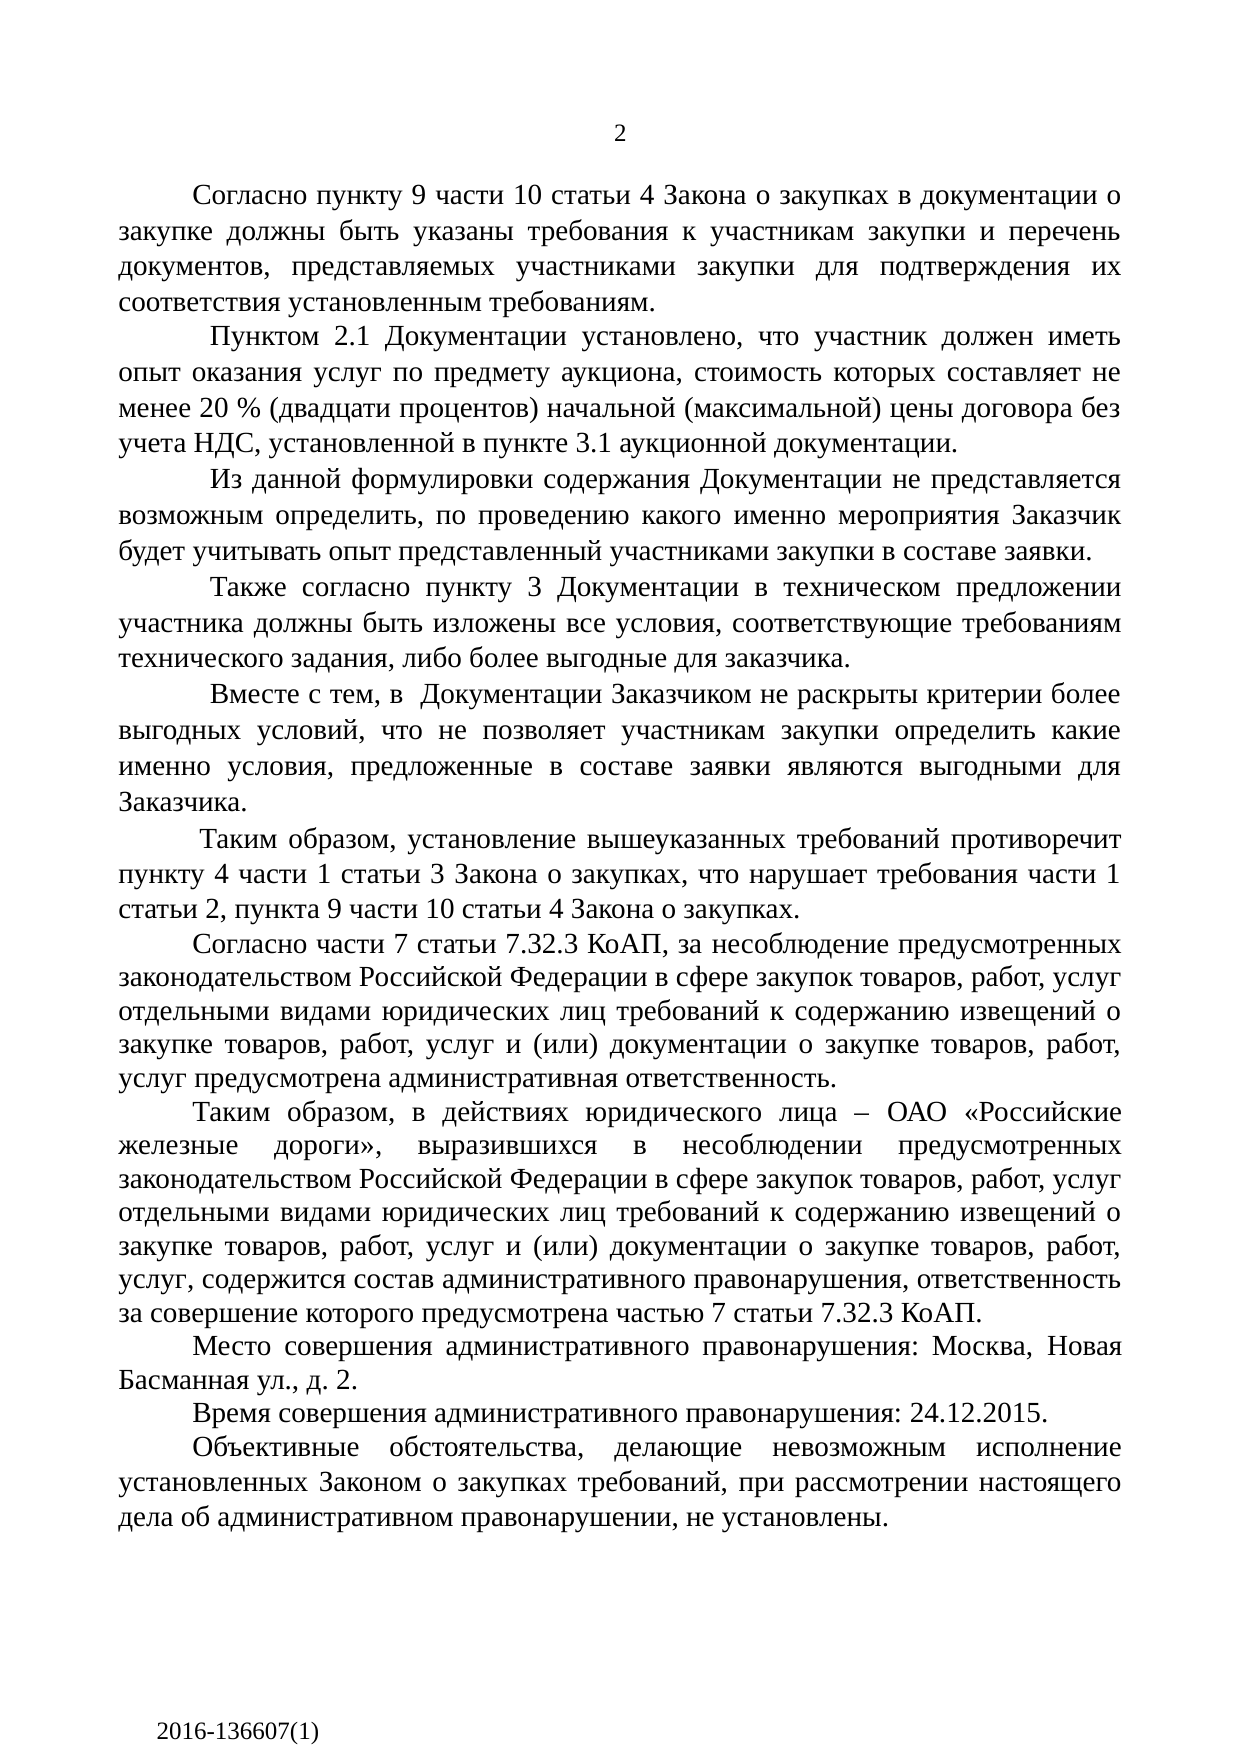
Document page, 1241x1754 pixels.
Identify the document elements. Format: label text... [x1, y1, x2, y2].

text Объективные обстоятельства, делающие невозможным исполнение установленных Законом о закупках требований, при рассмотрении настоящего дела об административном правонарушении, не установлены. [118, 1429, 1122, 1533]
text Время совершения административного правонарушения: 24.12.2015. [118, 1396, 1122, 1429]
text Согласно пункту 9 части 10 статьи 4 Закона о закупках в документации о закупке должны быть указаны требования к участникам закупки и перечень документов, представляемых участниками закупки для подтверждения их соответствия установленным требованиям. [118, 176, 1122, 318]
text Место совершения административного правонарушения: Москва, Новая Басманная ул., д. 2. [118, 1328, 1122, 1396]
text Также согласно пункту 3 Документации в техническом предложении участника должны быть изложены все условия, соответствующие требованиям технического задания, либо более выгодные для заказчика. [118, 569, 1122, 674]
text Таким образом, в действиях юридического лица – ОАО «Российские железные дороги», выразившихся в несоблюдении предусмотренных законодательством Российской Федерации в сфере закупок товаров, работ, услуг отдельными видами юридических лиц требований к содержанию извещений о закупке товаров, работ, услуг и (или) документации о закупке товаров, работ, услуг, содержится состав административного правонарушения, ответственность за совершение которого предусмотрена частью 7 статьи 7.32.3 КоАП. [118, 1094, 1122, 1328]
text Пунктом 2.1 Документации установлено, что участник должен иметь опыт оказания услуг по предмету аукциона, стоимость которых составляет не менее 20 % (двадцати процентов) начальной (максимальной) цены договора без учета НДС, установленной в пункте 3.1 аукционной документации. [118, 318, 1122, 459]
text Вместе с тем, в Документации Заказчиком не раскрыты критерии более выгодных условий, что не позволяет участникам закупки определить какие именно условия, предложенные в составе заявки являются выгодными для Заказчика. [118, 676, 1122, 817]
text Таким образом, установление вышеуказанных требований противоречит пункту 4 части 1 статьи 3 Закона о закупках, что нарушает требования части 1 статьи 2, пункта 9 части 10 статьи 4 Закона о закупках. [118, 820, 1122, 926]
text Из данной формулировки содержания Документации не представляется возможным определить, по проведению какого именно мероприятия Заказчик будет учитывать опыт представленный участниками закупки в составе заявки. [118, 461, 1122, 567]
text Согласно части 7 статьи 7.32.3 КоАП, за несоблюдение предусмотренных законодательством Российской Федерации в сфере закупок товаров, работ, услуг отдельными видами юридических лиц требований к содержанию извещений о закупке товаров, работ, услуг и (или) документации о закупке товаров, работ, услуг предусмотрена административная ответственность. [118, 926, 1122, 1094]
